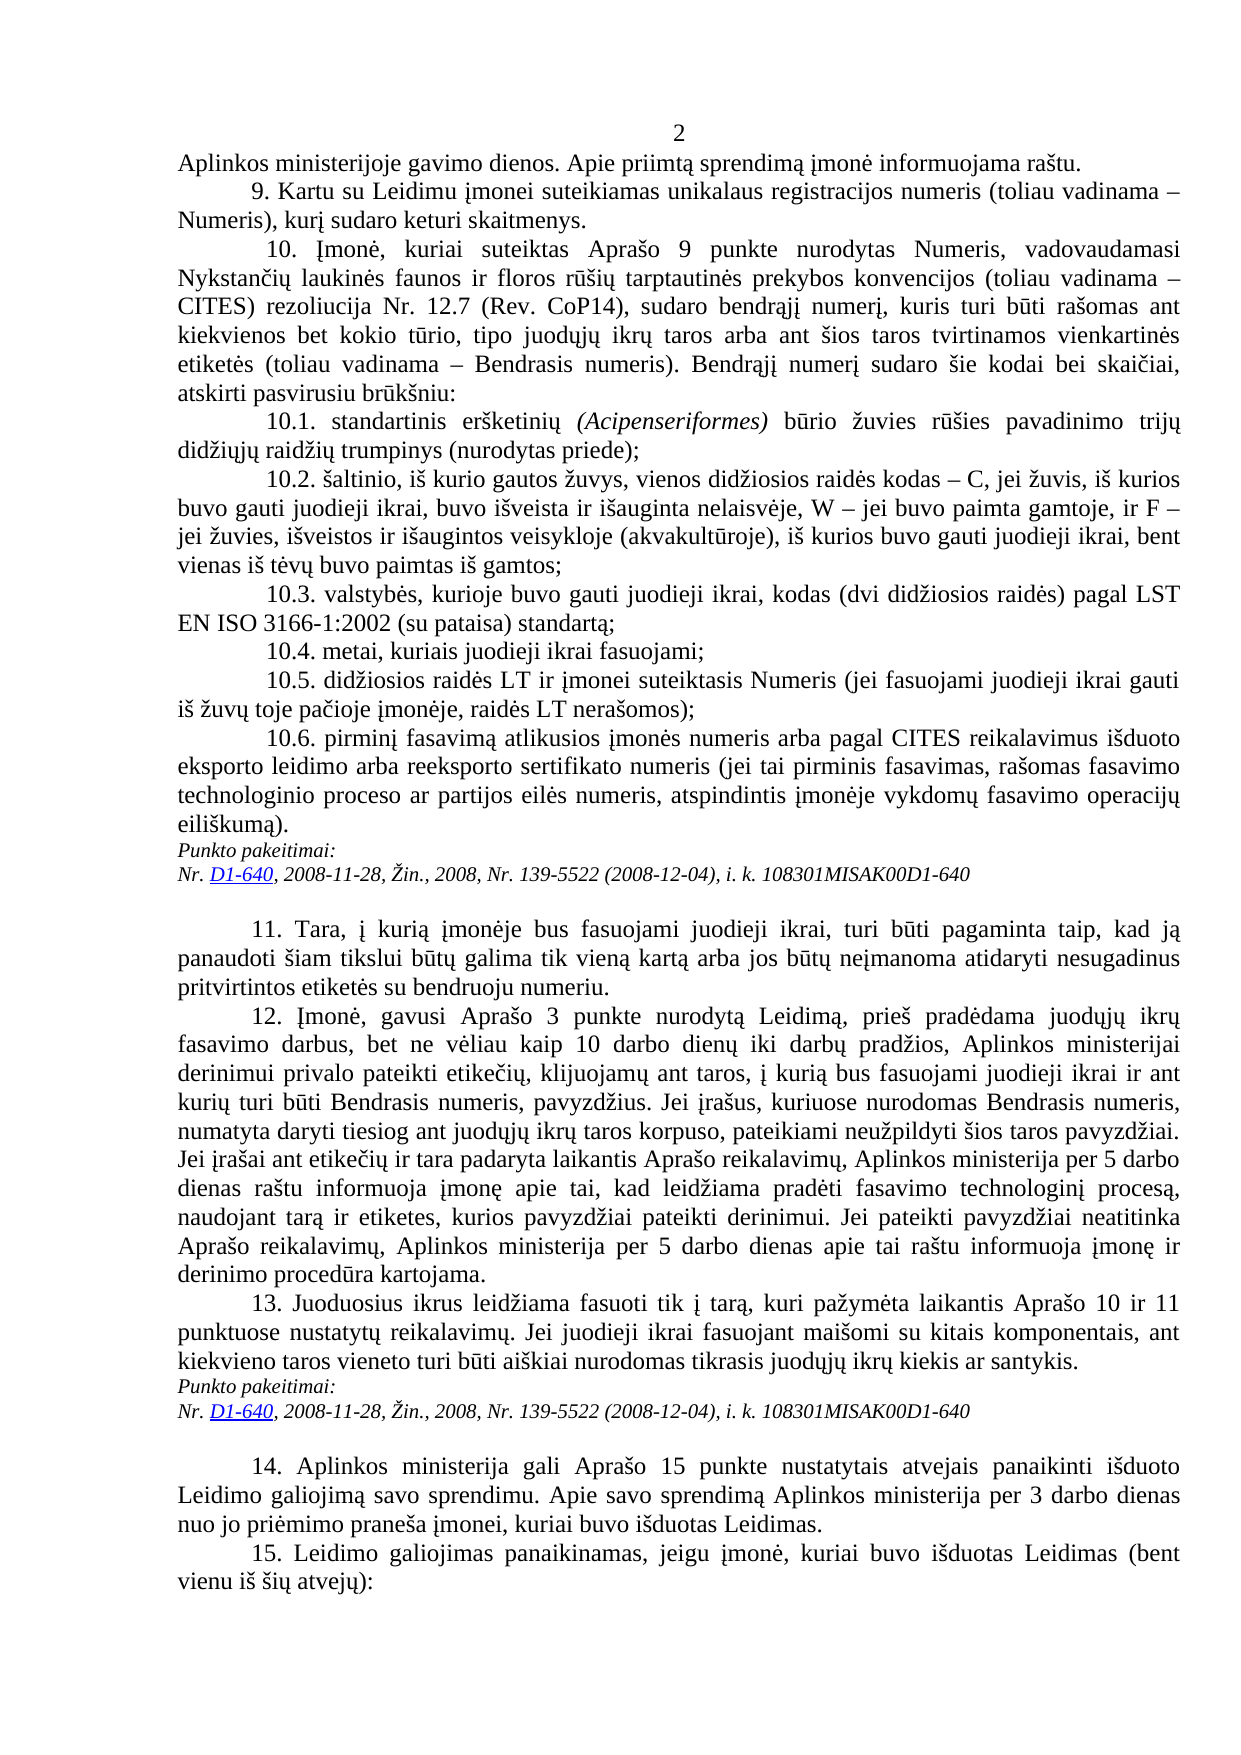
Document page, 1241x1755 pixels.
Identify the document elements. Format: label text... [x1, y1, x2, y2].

text 10.6. pirminį fasavimą atlikusios įmonės numeris arba pagal CITES reikalavimus išduoto eksporto leidimo arba reeksporto sertifikato numeris (jei tai pirminis fasavimas, rašomas fasavimo technologinio proceso ar partijos eilės numeris, atspindintis įmonėje vykdomų fasavimo operacijų eiliškumą). [177, 723, 1181, 838]
text 10. Įmonė, kuriai suteiktas Aprašo 9 punkte nurodytas Numeris, vadovaudamasi Nykstančių laukinės faunos ir floros rūšių tarptautinės prekybos konvencijos (toliau vadinama – CITES) rezoliucija Nr. 12.7 (Rev. CoP14), sudaro bendrąjį numerį, kuris turi būti rašomas ant kiekvienos bet kokio tūrio, tipo juodųjų ikrų taros arba ant šios taros tvirtinamos vienkartinės etiketės (toliau vadinama – Bendrasis numeris). Bendrąjį numerį sudaro šie kodai bei skaičiai, atskirti pasvirusiu brūkšniu: [177, 234, 1181, 406]
text 10.2. šaltinio, iš kurio gautos žuvys, vienos didžiosios raidės kodas – C, jei žuvis, iš kurios buvo gauti juodieji ikrai, buvo išveista ir išauginta nelaisvėje, W – jei buvo paimta gamtoje, ir F – jei žuvies, išveistos ir išaugintos veisykloje (akvakultūroje), iš kurios buvo gauti juodieji ikrai, bent vienas iš tėvų buvo paimtas iš gamtos; [177, 464, 1181, 579]
text 12. Įmonė, gavusi Aprašo 3 punkte nurodytą Leidimą, prieš pradėdama juodųjų ikrų fasavimo darbus, bet ne vėliau kaip 10 darbo dienų iki darbų pradžios, Aplinkos ministerijai derinimui privalo pateikti etikečių, klijuojamų ant taros, į kurią bus fasuojami juodieji ikrai ir ant kurių turi būti Bendrasis numeris, pavyzdžius. Jei įrašus, kuriuose nurodomas Bendrasis numeris, numatyta daryti tiesiog ant juodųjų ikrų taros korpuso, pateikiami neužpildyti šios taros pavyzdžiai. Jei įrašai ant etikečių ir tara padaryta laikantis Aprašo reikalavimų, Aplinkos ministerija per 5 darbo dienas raštu informuoja įmonę apie tai, kad leidžiama pradėti fasavimo technologinį procesą, naudojant tarą ir etiketes, kurios pavyzdžiai pateikti derinimui. Jei pateikti pavyzdžiai neatitinka Aprašo reikalavimų, Aplinkos ministerija per 5 darbo dienas apie tai raštu informuoja įmonę ir derinimo procedūra kartojama. [177, 1001, 1181, 1288]
text Punkto pakeitimai: [177, 1374, 1181, 1398]
text 15. Leidimo galiojimas panaikinamas, jeigu įmonė, kuriai buvo išduotas Leidimas (bent vienu iš šių atvejų): [177, 1538, 1181, 1595]
text Nr. D1-640, 2008-11-28, Žin., 2008, Nr. 139-5522 (2008-12-04), i. k. 108301MISAK00D1-640 [177, 1398, 1181, 1423]
text 9. Kartu su Leidimu įmonei suteikiamas unikalaus registracijos numeris (toliau vadinama – Numeris), kurį sudaro keturi skaitmenys. [177, 176, 1181, 234]
text 10.1. standartinis eršketinių (Acipenseriformes) būrio žuvies rūšies pavadinimo trijų didžiųjų raidžių trumpinys (nurodytas priede); [177, 406, 1181, 464]
text 10.3. valstybės, kurioje buvo gauti juodieji ikrai, kodas (dvi didžiosios raidės) pagal LST EN ISO 3166-1:2002 (su pataisa) standartą; [177, 579, 1181, 636]
text Aplinkos ministerijoje gavimo dienos. Apie priimtą sprendimą įmonė informuojama raštu. [177, 148, 1181, 176]
text 14. Aplinkos ministerija gali Aprašo 15 punkte nustatytais atvejais panaikinti išduoto Leidimo galiojimą savo sprendimu. Apie savo sprendimą Aplinkos ministerija per 3 darbo dienas nuo jo priėmimo praneša įmonei, kuriai buvo išduotas Leidimas. [177, 1451, 1181, 1538]
text 13. Juoduosius ikrus leidžiama fasuoti tik į tarą, kuri pažymėta laikantis Aprašo 10 ir 11 punktuose nustatytų reikalavimų. Jei juodieji ikrai fasuojant maišomi su kitais komponentais, ant kiekvieno taros vieneto turi būti aiškiai nurodomas tikrasis juodųjų ikrų kiekis ar santykis. [177, 1288, 1181, 1374]
text Punkto pakeitimai: [177, 838, 1181, 862]
text 10.4. metai, kuriais juodieji ikrai fasuojami; [177, 636, 1181, 665]
text 11. Tara, į kurią įmonėje bus fasuojami juodieji ikrai, turi būti pagaminta taip, kad ją panaudoti šiam tikslui būtų galima tik vieną kartą arba jos būtų neįmanoma atidaryti nesugadinus pritvirtintos etiketės su bendruoju numeriu. [177, 914, 1181, 1001]
text 10.5. didžiosios raidės LT ir įmonei suteiktasis Numeris (jei fasuojami juodieji ikrai gauti iš žuvų toje pačioje įmonėje, raidės LT nerašomos); [177, 665, 1181, 723]
text Nr. D1-640, 2008-11-28, Žin., 2008, Nr. 139-5522 (2008-12-04), i. k. 108301MISAK00D1-640 [177, 862, 1181, 886]
